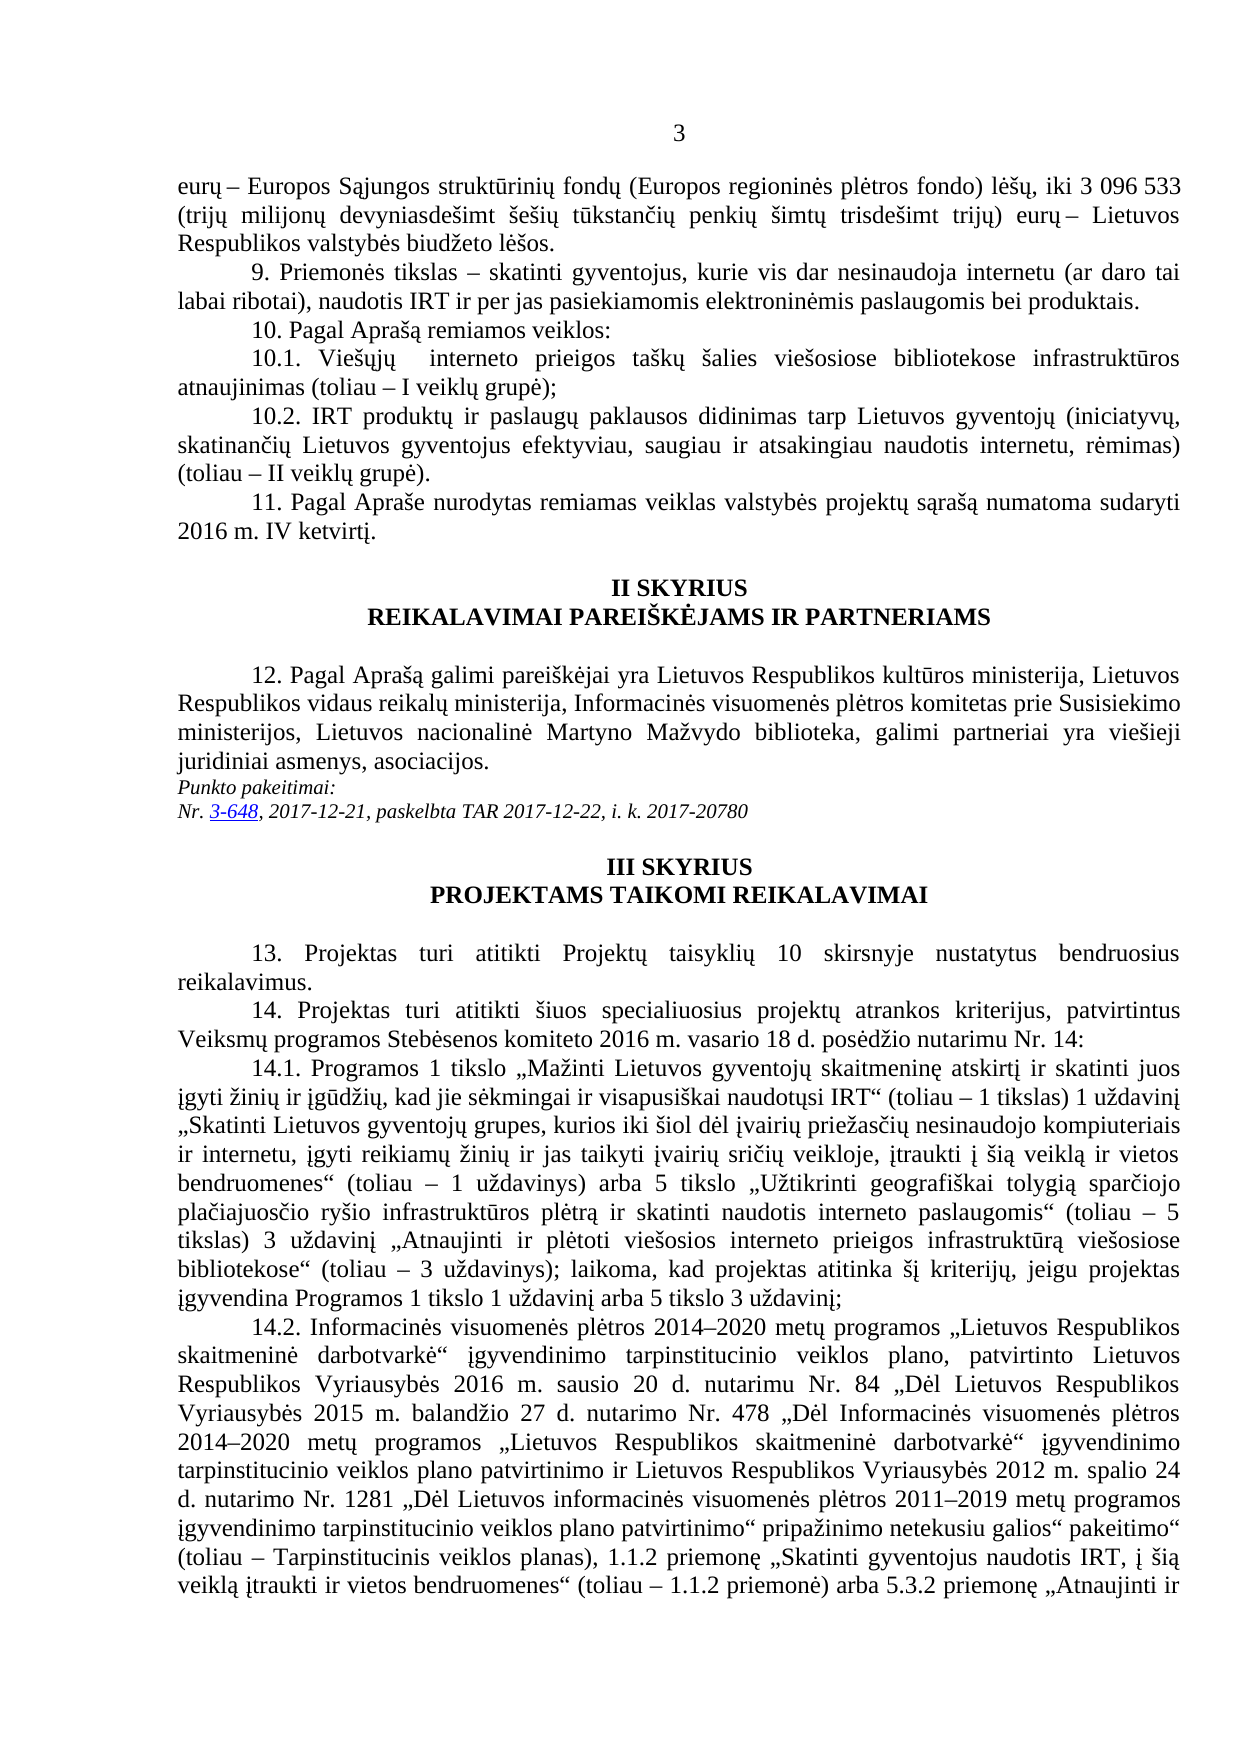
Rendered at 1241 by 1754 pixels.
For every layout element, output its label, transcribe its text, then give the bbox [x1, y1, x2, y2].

text 10. Pagal Aprašą remiamos veiklos: [177, 315, 1181, 343]
text Punkto pakeitimai: [177, 775, 1181, 799]
text 14.2. Informacinės visuomenės plėtros 2014–2020 metų programos „Lietuvos Respublikos skaitmeninė darbotvarkė“ įgyvendinimo tarpinstitucinio veiklos plano, patvirtinto Lietuvos Respublikos Vyriausybės 2016 m. sausio 20 d. nutarimu Nr. 84 „Dėl Lietuvos Respublikos Vyriausybės 2015 m. balandžio 27 d. nutarimo Nr. 478 „Dėl Informacinės visuomenės plėtros 2014–2020 metų programos „Lietuvos Respublikos skaitmeninė darbotvarkė“ įgyvendinimo tarpinstitucinio veiklos plano patvirtinimo ir Lietuvos Respublikos Vyriausybės 2012 m. spalio 24 d. nutarimo Nr. 1281 „Dėl Lietuvos informacinės visuomenės plėtros 2011–2019 metų programos įgyvendinimo tarpinstitucinio veiklos plano patvirtinimo“ pripažinimo netekusiu galios“ pakeitimo“ (toliau – Tarpinstitucinis veiklos planas), 1.1.2 priemonę „Skatinti gyventojus naudotis IRT, į šią veiklą įtraukti ir vietos bendruomenes“ (toliau – 1.1.2 priemonė) arba 5.3.2 priemonę „Atnaujinti ir [177, 1312, 1181, 1599]
text II SKYRIUS [177, 573, 1181, 602]
text 12. Pagal Aprašą galimi pareiškėjai yra Lietuvos Respublikos kultūros ministerija, Lietuvos Respublikos vidaus reikalų ministerija, Informacinės visuomenės plėtros komitetas prie Susisiekimo ministerijos, Lietuvos nacionalinė Martyno Mažvydo biblioteka, galimi partneriai yra viešieji juridiniai asmenys, asociacijos. [177, 660, 1181, 775]
text 14. Projektas turi atitikti šiuos specialiuosius projektų atrankos kriterijus, patvirtintus Veiksmų programos Stebėsenos komiteto 2016 m. vasario 18 d. posėdžio nutarimu Nr. 14: [177, 995, 1181, 1053]
text PROJEKTAMS TAIKOMI REIKALAVIMAI [177, 880, 1181, 909]
text REIKALAVIMAI PAREIŠKĖJAMS IR PARTNERIAMS [177, 602, 1181, 631]
text 10.2. IRT produktų ir paslaugų paklausos didinimas tarp Lietuvos gyventojų (iniciatyvų, skatinančių Lietuvos gyventojus efektyviau, saugiau ir atsakingiau naudotis internetu, rėmimas) (toliau – II veiklų grupė). [177, 401, 1181, 487]
text 10.1. Viešųjų interneto prieigos taškų šalies viešosiose bibliotekose infrastruktūros atnaujinimas (toliau – I veiklų grupė); [177, 343, 1181, 401]
text 9. Priemonės tikslas – skatinti gyventojus, kurie vis dar nesinaudoja internetu (ar daro tai labai ribotai), naudotis IRT ir per jas pasiekiamomis elektroninėmis paslaugomis bei produktais. [177, 257, 1181, 315]
text eurų – Europos Sąjungos struktūrinių fondų (Europos regioninės plėtros fondo) lėšų, iki 3 096 533 (trijų milijonų devyniasdešimt šešių tūkstančių penkių šimtų trisdešimt trijų) eurų – Lietuvos Respublikos valstybės biudžeto lėšos. [177, 171, 1181, 257]
text 14.1. Programos 1 tikslo „Mažinti Lietuvos gyventojų skaitmeninę atskirtį ir skatinti juos įgyti žinių ir įgūdžių, kad jie sėkmingai ir visapusiškai naudotųsi IRT“ (toliau – 1 tikslas) 1 uždavinį „Skatinti Lietuvos gyventojų grupes, kurios iki šiol dėl įvairių priežasčių nesinaudojo kompiuteriais ir internetu, įgyti reikiamų žinių ir jas taikyti įvairių sričių veikloje, įtraukti į šią veiklą ir vietos bendruomenes“ (toliau – 1 uždavinys) arba 5 tikslo „Užtikrinti geografiškai tolygią sparčiojo plačiajuosčio ryšio infrastruktūros plėtrą ir skatinti naudotis interneto paslaugomis“ (toliau – 5 tikslas) 3 uždavinį „Atnaujinti ir plėtoti viešosios interneto prieigos infrastruktūrą viešosiose bibliotekose“ (toliau – 3 uždavinys); laikoma, kad projektas atitinka šį kriterijų, jeigu projektas įgyvendina Programos 1 tikslo 1 uždavinį arba 5 tikslo 3 uždavinį; [177, 1053, 1181, 1312]
text Nr. 3-648, 2017-12-21, paskelbta TAR 2017-12-22, i. k. 2017-20780 [177, 799, 1181, 823]
text 11. Pagal Apraše nurodytas remiamas veiklas valstybės projektų sąrašą numatoma sudaryti 2016 m. IV ketvirtį. [177, 487, 1181, 545]
text III SKYRIUS [177, 852, 1181, 880]
text 13. Projektas turi atitikti Projektų taisyklių 10 skirsnyje nustatytus bendruosius reikalavimus. [177, 938, 1181, 995]
